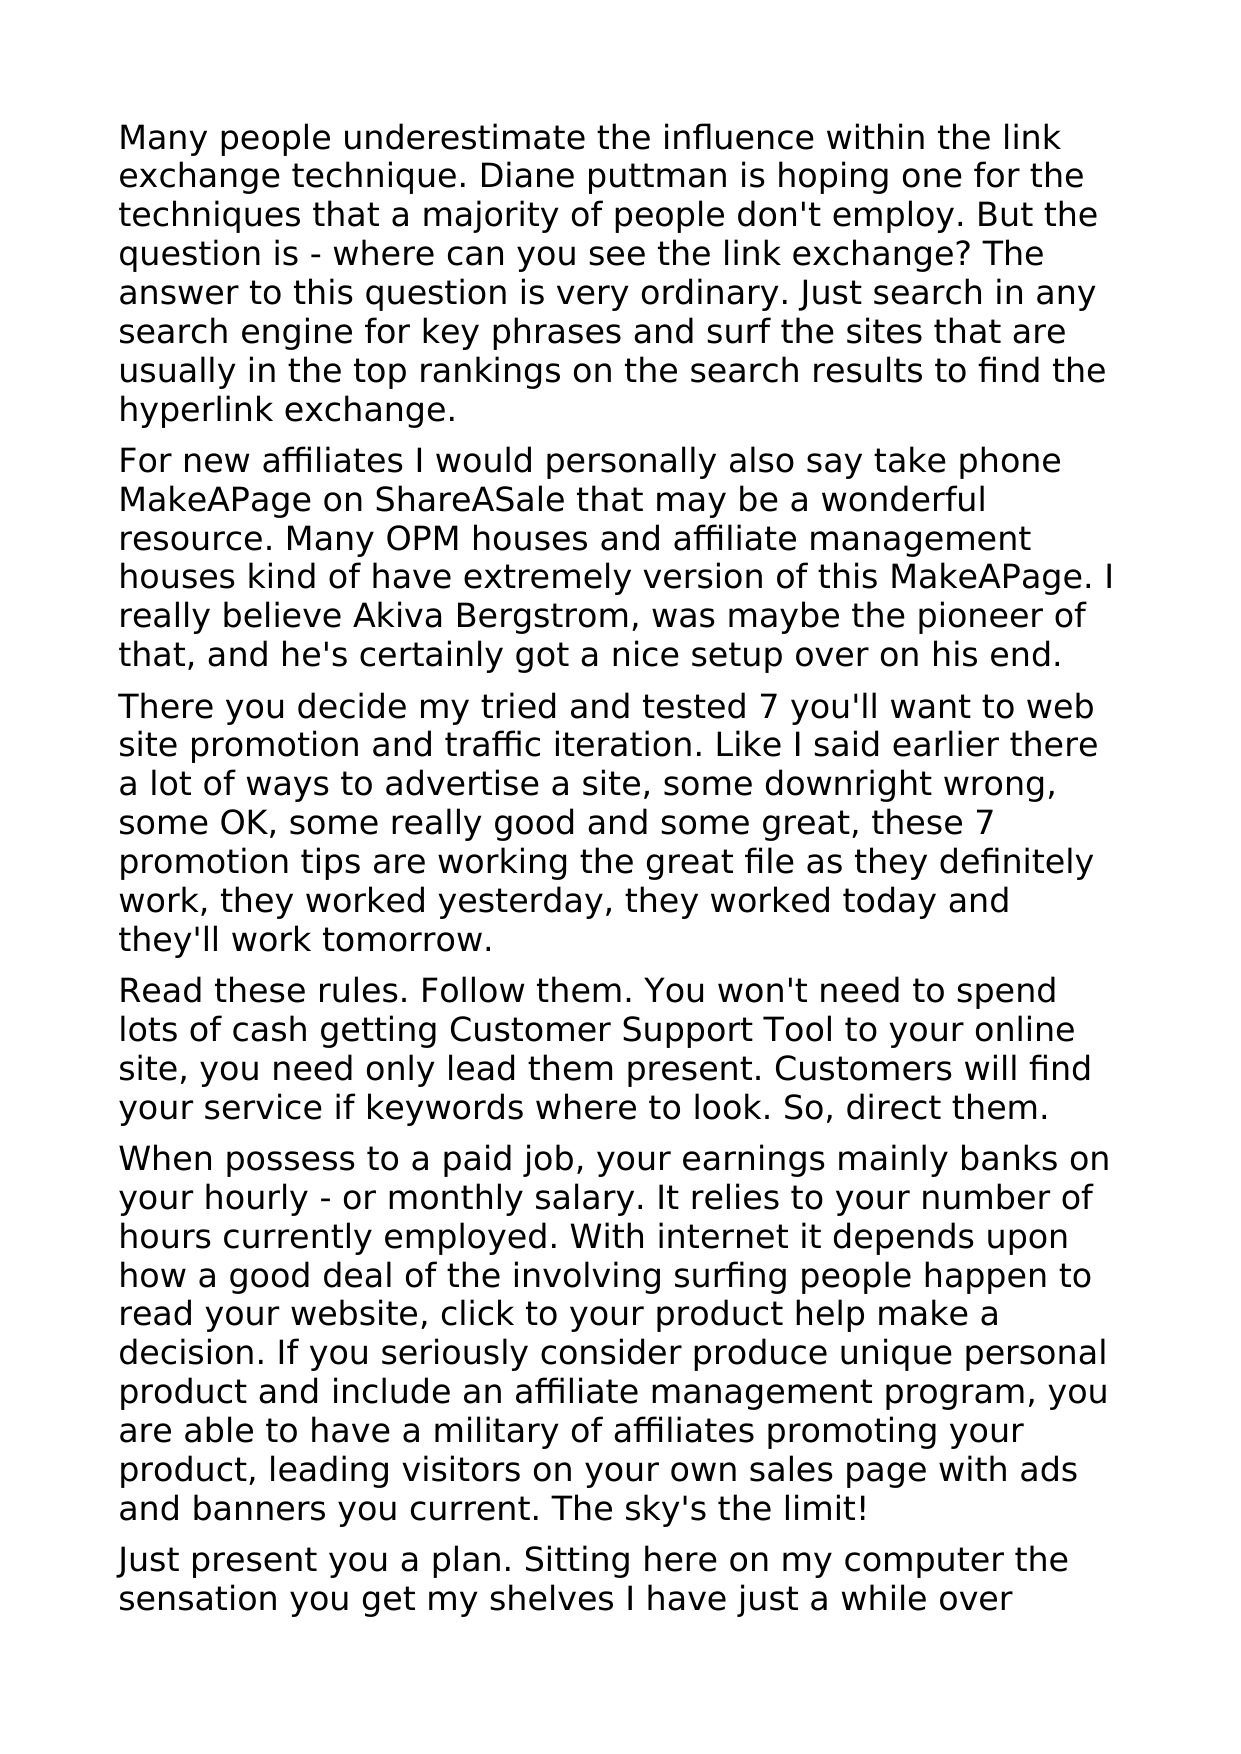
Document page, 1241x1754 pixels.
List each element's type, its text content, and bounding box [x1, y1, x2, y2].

text Just present you a plan. Sitting here on my computer the sensation you get my shelves I have just a while over [118, 1541, 1122, 1618]
text Read these rules. Follow them. You won't need to spend lots of cash getting Customer Support Tool to your online site, you need only lead them present. Customers will find your service if keywords where to look. So, direct them. [118, 972, 1122, 1127]
text When possess to a paid job, your earnings mainly banks on your hourly - or monthly salary. It relies to your number of hours currently employed. With internet it depends upon how a good deal of the involving surfing people happen to read your website, click to your product help make a decision. If you seriously consider produce unique personal product and include an affiliate management program, you are able to have a military of affiliates promoting your product, leading visitors on your own sales page with ads and banners you current. The sky's the limit! [118, 1139, 1122, 1528]
text For new affiliates I would personally also say take phone MakeAPage on ShareASale that may be a wonderful resource. Many OPM houses and affiliate management houses kind of have extremely version of this MakeAPage. I really believe Akiva Bergstrom, was maybe the pioneer of that, and he's certainly got a nice setup over on his end. [118, 441, 1122, 674]
text There you decide my tried and tested 7 you'll want to web site promotion and traffic iteration. Like I said earlier there a lot of ways to advertise a site, some downright wrong, some OK, some really good and some great, these 7 promotion tips are working the great file as they definitely work, they worked yesterday, they worked today and they'll work tomorrow. [118, 687, 1122, 959]
text Many people underestimate the influence within the link exchange technique. Diane puttman is hoping one for the techniques that a majority of people don't employ. But the question is - where can you see the link exchange? The answer to this question is very ordinary. Just search in any search engine for key phrases and surf the sites that are usually in the top rankings on the search results to find the hyperlink exchange. [118, 118, 1122, 429]
